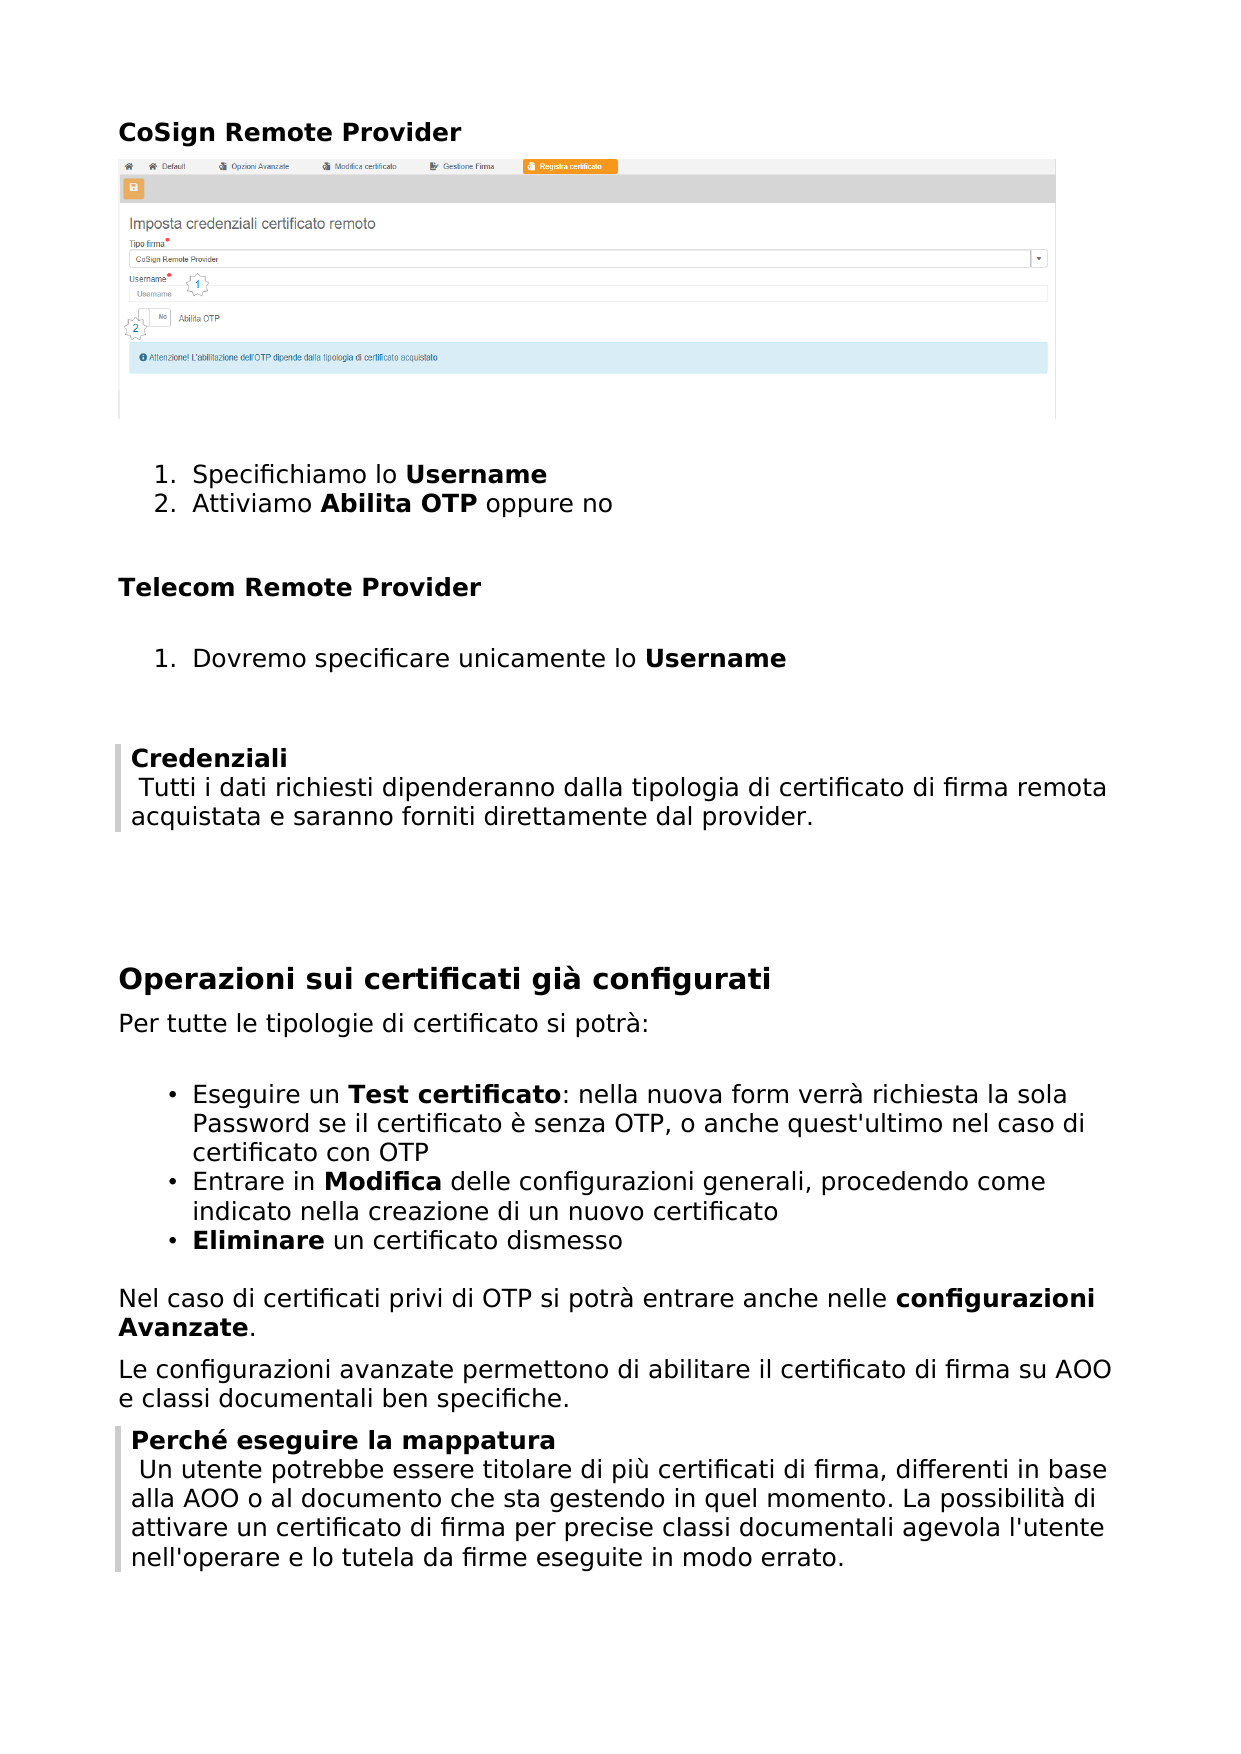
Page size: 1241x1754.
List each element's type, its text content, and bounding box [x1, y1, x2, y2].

text Per tutte le tipologie di certificato si potrà: [118, 1009, 1122, 1038]
subtitle Operazioni sui certificati già configurati [118, 962, 1122, 996]
list Eliminare un certificato dismesso [177, 1226, 1122, 1255]
list Entrare in Modifica delle configurazioni generali, procedendo come indicato nella creazione di un nuovo certificato [177, 1167, 1122, 1226]
list Specifichiamo lo Username [177, 460, 1122, 489]
picture [118, 159, 1056, 419]
list Dovremo specificare unicamente lo Username [177, 644, 1122, 673]
subtitle CoSign Remote Provider [118, 118, 1122, 147]
table_header Perché eseguire la mappatura Un utente potrebbe essere titolare di più certificati di firma, differenti in base alla AOO o al documento che sta gestendo in quel momento. La possibilità di attivare un certificato di firma per precise classi documentali agevola l'utente nell'operare e lo tutela da firme eseguite in modo errato. [121, 1426, 1122, 1572]
text Nel caso di certificati privi di OTP si potrà entrare anche nelle configurazioni Avanzate. [118, 1284, 1122, 1343]
list Eseguire un Test certificato: nella nuova form verrà richiesta la sola Password se il certificato è senza OTP, o anche quest'ultimo nel caso di certificato con OTP [177, 1080, 1122, 1167]
subtitle Telecom Remote Provider [118, 573, 1122, 602]
table_header Credenziali Tutti i dati richiesti dipenderanno dalla tipologia di certificato di firma remota acquistata e saranno forniti direttamente dal provider. [121, 744, 1122, 832]
list Attiviamo Abilita OTP oppure no [177, 489, 1122, 518]
text Le configurazioni avanzate permettono di abilitare il certificato di firma su AOO e classi documentali ben specifiche. [118, 1355, 1122, 1414]
